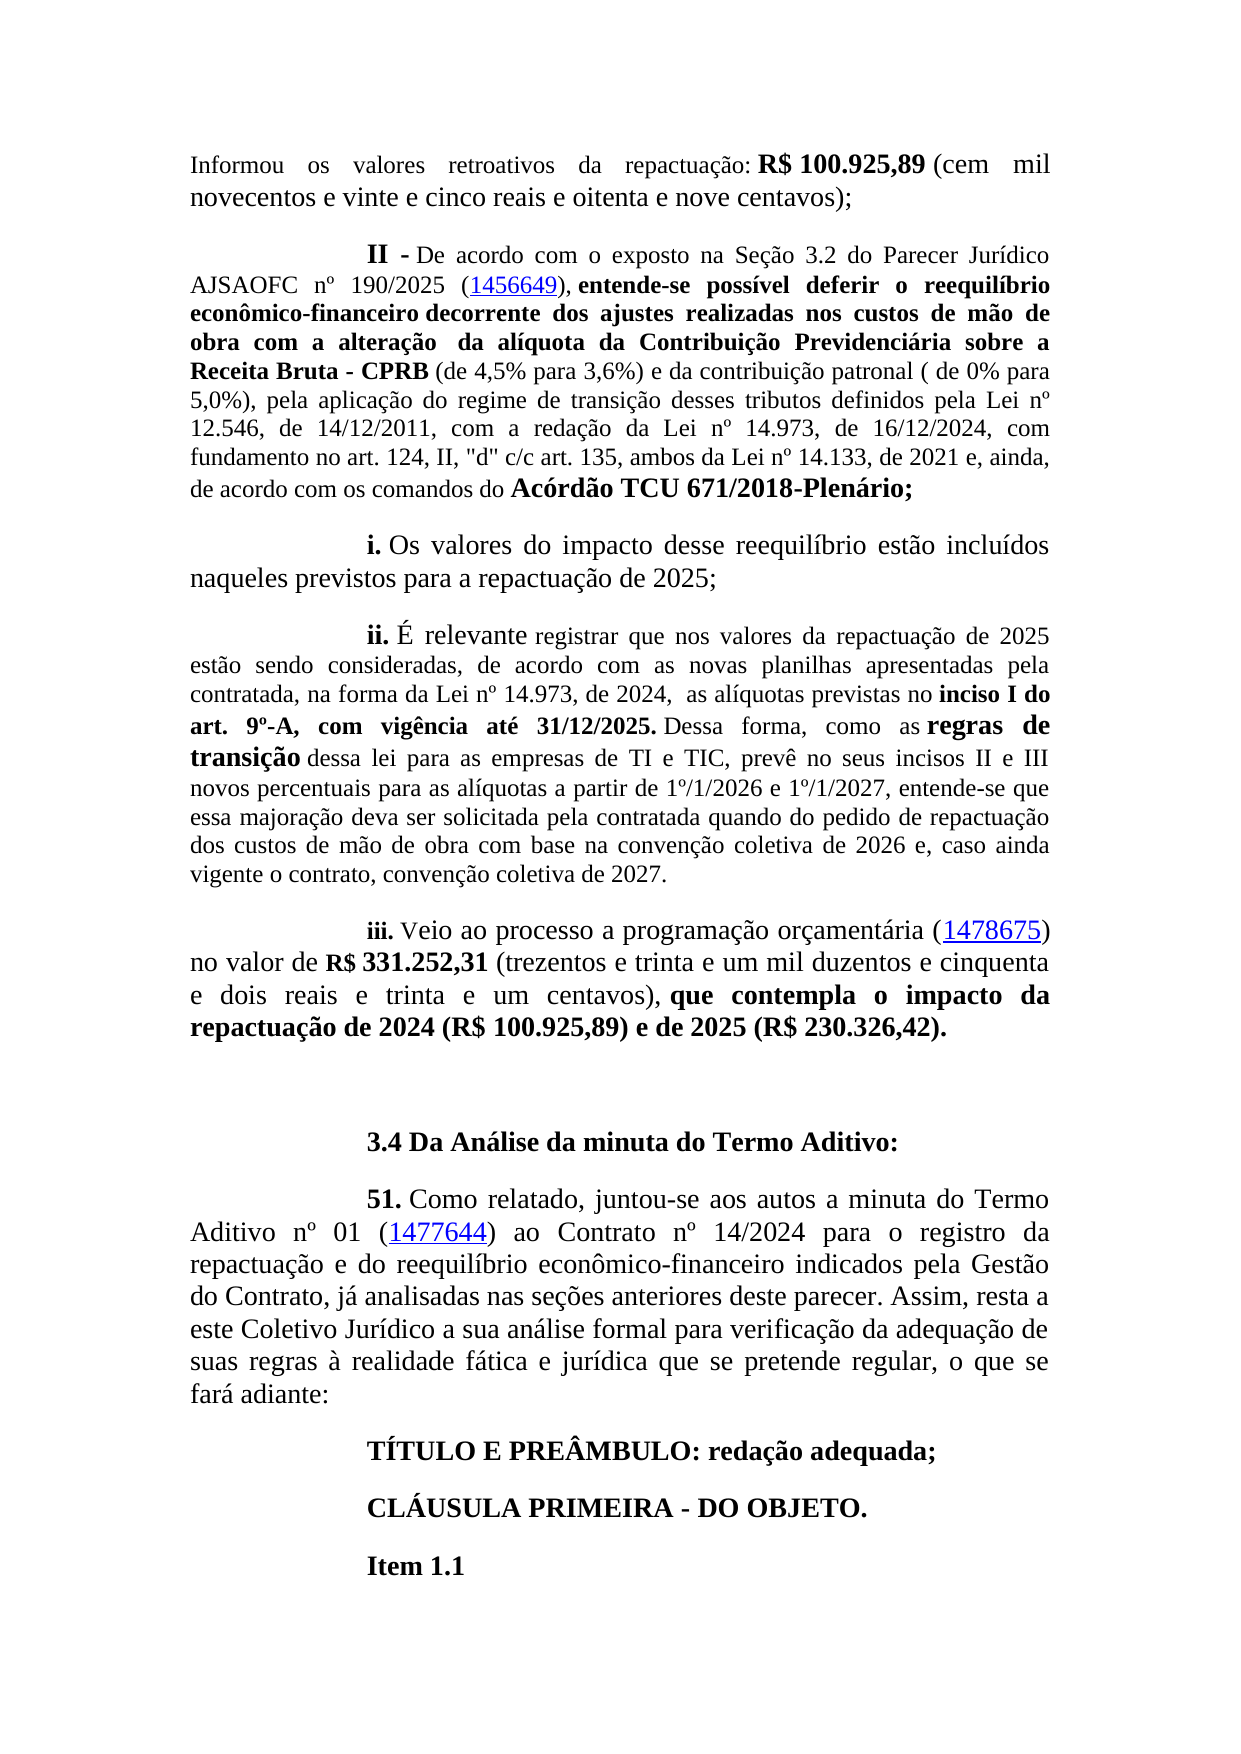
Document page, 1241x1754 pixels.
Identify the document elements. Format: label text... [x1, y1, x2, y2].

text Informou os valores retroativos da repactuação: R$ 100.925,89 (cem mil novecentos e vinte e cinco reais e oitenta e nove centavos); [190, 148, 1051, 212]
text i. Os valores do impacto desse reequilíbrio estão incluídos naqueles previstos para a repactuação de 2025; [190, 528, 1051, 593]
text Item 1.1 [190, 1549, 1051, 1581]
text 51. Como relatado, juntou-se aos autos a minuta do Termo Aditivo nº 01 (1477644) ao Contrato nº 14/2024 para o registro da repactuação e do reequilíbrio econômico-financeiro indicados pela Gestão do Contrato, já analisadas nas seções anteriores deste parecer. Assim, resta a este Coletivo Jurídico a sua análise formal para verificação da adequação de suas regras à realidade fática e jurídica que se pretende regular, o que se fará adiante: [190, 1182, 1051, 1409]
text ii. É relevante registrar que nos valores da repactuação de 2025 estão sendo consideradas, de acordo com as novas planilhas apresentadas pela contratada, na forma da Lei nº 14.973, de 2024, as alíquotas previstas no inciso I do art. 9º-A, com vigência até 31/12/2025. Dessa forma, como as regras de transição dessa lei para as empresas de TI e TIC, prevê no seus incisos II e III novos percentuais para as alíquotas a partir de 1º/1/2026 e 1º/1/2027, entende-se que essa majoração deva ser solicitada pela contratada quando do pedido de repactuação dos custos de mão de obra com base na convenção coletiva de 2026 e, caso ainda vigente o contrato, convenção coletiva de 2027. [190, 618, 1051, 888]
text 3.4 Da Análise da minuta do Termo Aditivo: [190, 1125, 1051, 1157]
text CLÁUSULA PRIMEIRA - DO OBJETO. [190, 1491, 1051, 1524]
text iii. Veio ao processo a programação orçamentária (1478675) no valor de R$ 331.252,31 (trezentos e trinta e um mil duzentos e cinquenta e dois reais e trinta e um centavos), que contempla o impacto da repactuação de 2024 (R$ 100.925,89) e de 2025 (R$ 230.326,42). [190, 913, 1051, 1042]
text TÍTULO E PREÂMBULO: redação adequada; [190, 1434, 1051, 1466]
text II - De acordo com o exposto na Seção 3.2 do Parecer Jurídico AJSAOFC nº 190/2025 (1456649), entende-se possível deferir o reequilíbrio econômico-financeiro decorrente dos ajustes realizadas nos custos de mão de obra com a alteração da alíquota da Contribuição Previdenciária sobre a Receita Bruta - CPRB (de 4,5% para 3,6%) e da contribuição patronal ( de 0% para 5,0%), pela aplicação do regime de transição desses tributos definidos pela Lei nº 12.546, de 14/12/2011, com a redação da Lei nº 14.973, de 16/12/2024, com fundamento no art. 124, II, "d" c/c art. 135, ambos da Lei nº 14.133, de 2021 e, ainda, de acordo com os comandos do Acórdão TCU 671/2018‑Plenário; [190, 237, 1051, 503]
